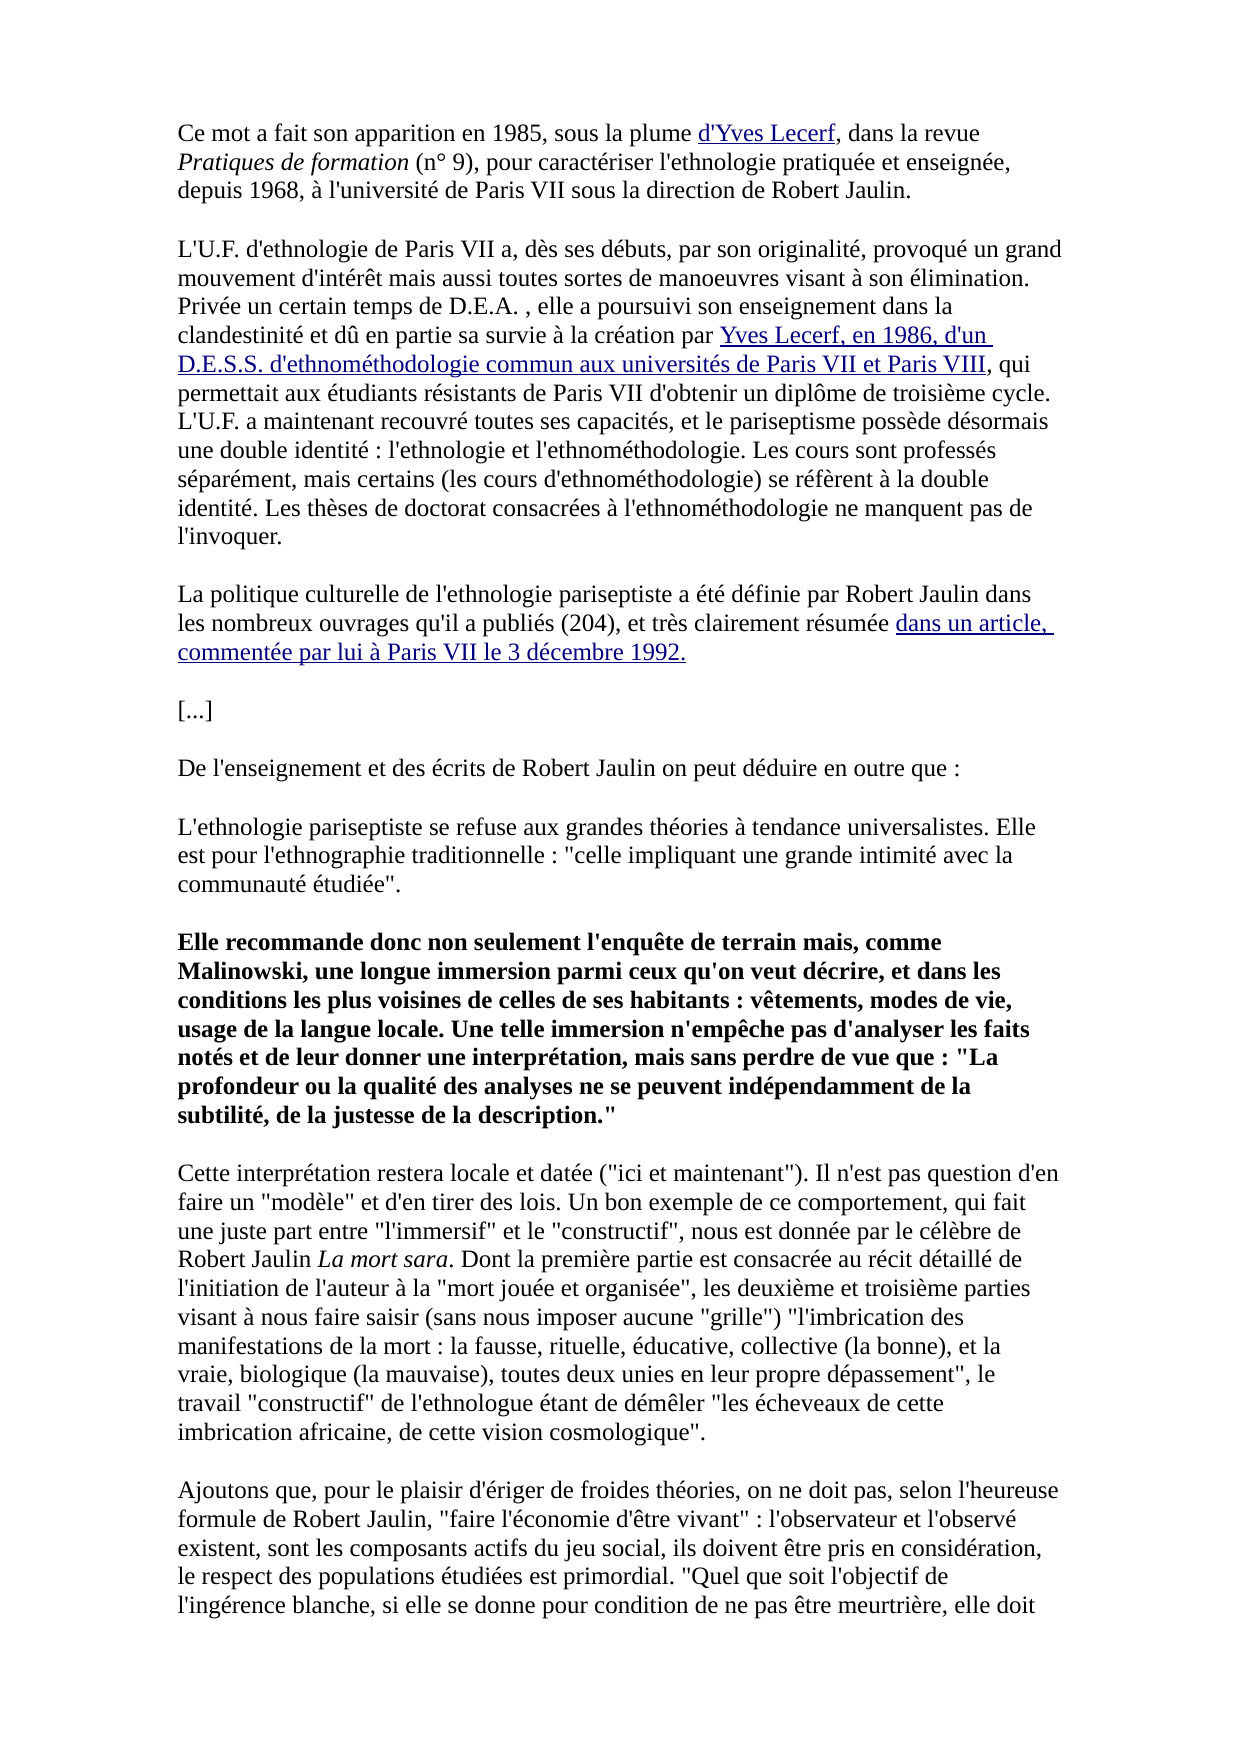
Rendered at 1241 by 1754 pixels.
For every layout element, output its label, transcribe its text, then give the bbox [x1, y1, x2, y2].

text Ajoutons que, pour le plaisir d'ériger de froides théories, on ne doit pas, selon l'heureuse formule de Robert Jaulin, "faire l'économie d'être vivant" : l'observateur et l'observé existent, sont les composants actifs du jeu social, ils doivent être pris en considération, le respect des populations étudiées est primordial. "Quel que soit l'objectif de l'ingérence blanche, si elle se donne pour condition de ne pas être meurtrière, elle doit [177, 1475, 1063, 1619]
text L'U.F. d'ethnologie de Paris VII a, dès ses débuts, par son originalité, provoqué un grand mouvement d'intérêt mais aussi toutes sortes de manoeuvres visant à son élimination. Privée un certain temps de D.E.A. , elle a poursuivi son enseignement dans la clandestinité et dû en partie sa survie à la création par Yves Lecerf, en 1986, d'un D.E.S.S. d'ethnométhodologie commun aux universités de Paris VII et Paris VIII, qui permettait aux étudiants résistants de Paris VII d'obtenir un diplôme de troisième cycle. L'U.F. a maintenant recouvré toutes ses capacités, et le pariseptisme possède désormais une double identité : l'ethnologie et l'ethnométhodologie. Les cours sont professés séparément, mais certains (les cours d'ethnométhodologie) se réfèrent à la double identité. Les thèses de doctorat consacrées à l'ethnométhodologie ne manquent pas de l'invoquer. [177, 234, 1063, 550]
text [...] [177, 695, 1063, 724]
text De l'enseignement et des écrits de Robert Jaulin on peut déduire en outre que : [177, 753, 1063, 782]
text Elle recommande donc non seulement l'enquête de terrain mais, comme Malinowski, une longue immersion parmi ceux qu'on veut décrire, et dans les conditions les plus voisines de celles de ses habitants : vêtements, modes de vie, usage de la langue locale. Une telle immersion n'empêche pas d'analyser les faits notés et de leur donner une interprétation, mais sans perdre de vue que : "La profondeur ou la qualité des analyses ne se peuvent indépendamment de la subtilité, de la justesse de la description." [177, 927, 1063, 1129]
text Cette interprétation restera locale et datée ("ici et maintenant"). Il n'est pas question d'en faire un "modèle" et d'en tirer des lois. Un bon exemple de ce comportement, qui fait une juste part entre "l'immersif" et le "constructif", nous est donnée par le célèbre de Robert Jaulin La mort sara. Dont la première partie est consacrée au récit détaillé de l'initiation de l'auteur à la "mort jouée et organisée", les deuxième et troisième parties visant à nous faire saisir (sans nous imposer aucune "grille") "l'imbrication des manifestations de la mort : la fausse, rituelle, éducative, collective (la bonne), et la vraie, biologique (la mauvaise), toutes deux unies en leur propre dépassement", le travail "constructif" de l'ethnologue étant de démêler "les écheveaux de cette imbrication africaine, de cette vision cosmologique". [177, 1158, 1063, 1446]
text L'ethnologie pariseptiste se refuse aux grandes théories à tendance universalistes. Elle est pour l'ethnographie traditionnelle : "celle impliquant une grande intimité avec la communauté étudiée". [177, 812, 1063, 898]
text Ce mot a fait son apparition en 1985, sous la plume d'Yves Lecerf, dans la revue Pratiques de formation (n° 9), pour caractériser l'ethnologie pratiquée et enseignée, depuis 1968, à l'université de Paris VII sous la direction de Robert Jaulin. [177, 118, 1063, 204]
text La politique culturelle de l'ethnologie pariseptiste a été définie par Robert Jaulin dans les nombreux ouvrages qu'il a publiés (204), et très clairement résumée dans un article, commentée par lui à Paris VII le 3 décembre 1992. [177, 579, 1063, 666]
